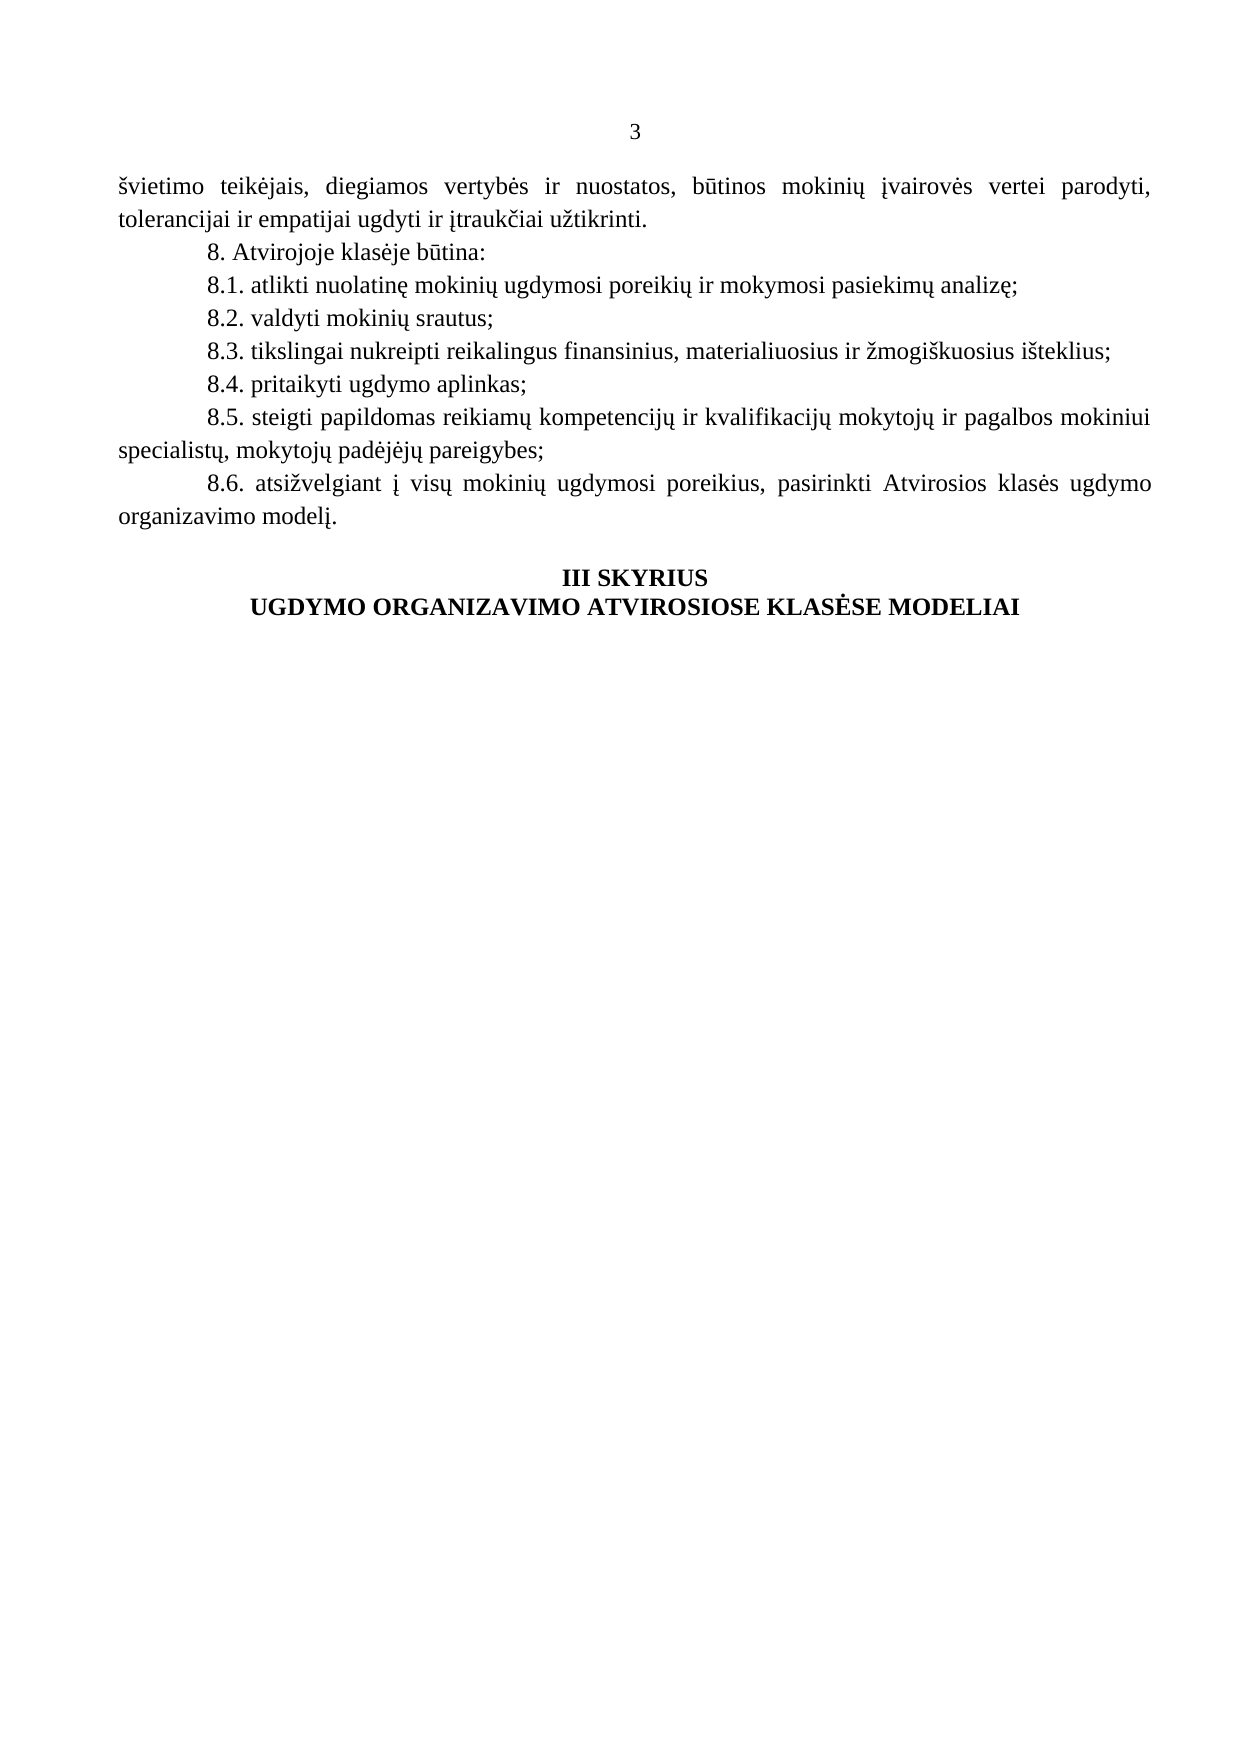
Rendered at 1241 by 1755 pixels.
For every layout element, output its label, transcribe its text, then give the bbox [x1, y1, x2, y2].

text III SKYRIUS [118, 563, 1152, 592]
text 8.3. tikslingai nukreipti reikalingus finansinius, materialiuosius ir žmogiškuosius išteklius; [118, 336, 1152, 365]
text 8.6. atsižvelgiant į visų mokinių ugdymosi poreikius, pasirinkti Atvirosios klasės ugdymo organizavimo modelį. [118, 468, 1152, 530]
text 8.2. valdyti mokinių srautus; [118, 303, 1152, 332]
text 8.4. pritaikyti ugdymo aplinkas; [118, 369, 1152, 398]
text 8.1. atlikti nuolatinę mokinių ugdymosi poreikių ir mokymosi pasiekimų analizę; [118, 270, 1152, 299]
text švietimo teikėjais, diegiamos vertybės ir nuostatos, būtinos mokinių įvairovės vertei parodyti, tolerancijai ir empatijai ugdyti ir įtraukčiai užtikrinti. [118, 171, 1152, 233]
text UGDYMO ORGANIZAVIMO ATVIROSIOSE KLASĖSE MODELIAI [118, 592, 1152, 620]
text 8.5. steigti papildomas reikiamų kompetencijų ir kvalifikacijų mokytojų ir pagalbos mokiniui specialistų, mokytojų padėjėjų pareigybes; [118, 402, 1152, 464]
text 8. Atvirojoje klasėje būtina: [118, 237, 1152, 266]
